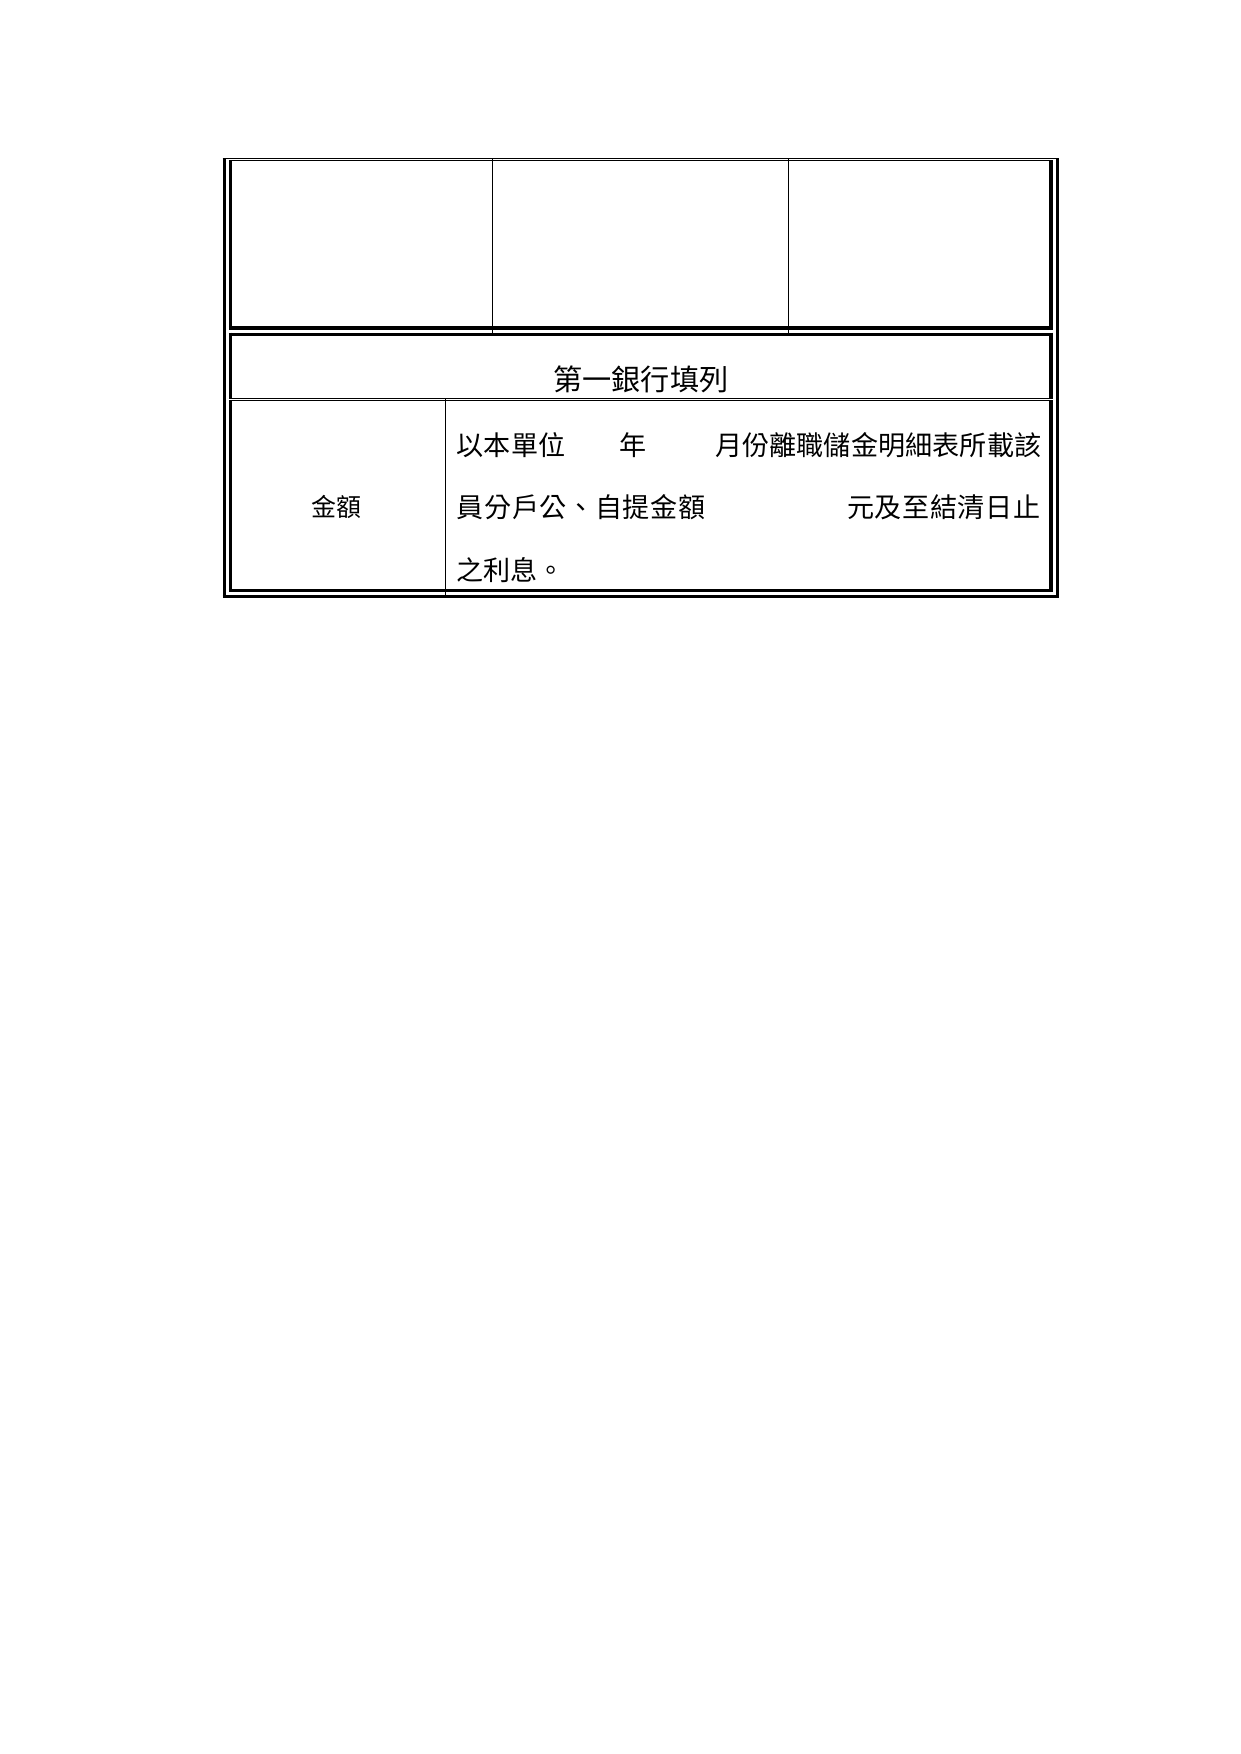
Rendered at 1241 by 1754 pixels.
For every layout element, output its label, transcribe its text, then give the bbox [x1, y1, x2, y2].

table_cell [789, 161, 1049, 326]
table_cell 金額 [232, 401, 445, 589]
table_cell [227, 326, 492, 398]
table_cell [789, 326, 1054, 398]
table_cell 第一銀行填列 [232, 336, 1049, 398]
table_cell [493, 161, 788, 326]
table_cell [232, 161, 492, 326]
table_cell 以本單位 年 月份離職儲金明細表所載該員分戶公、自提金額 元及至結清日止之利息。 [446, 401, 1049, 589]
